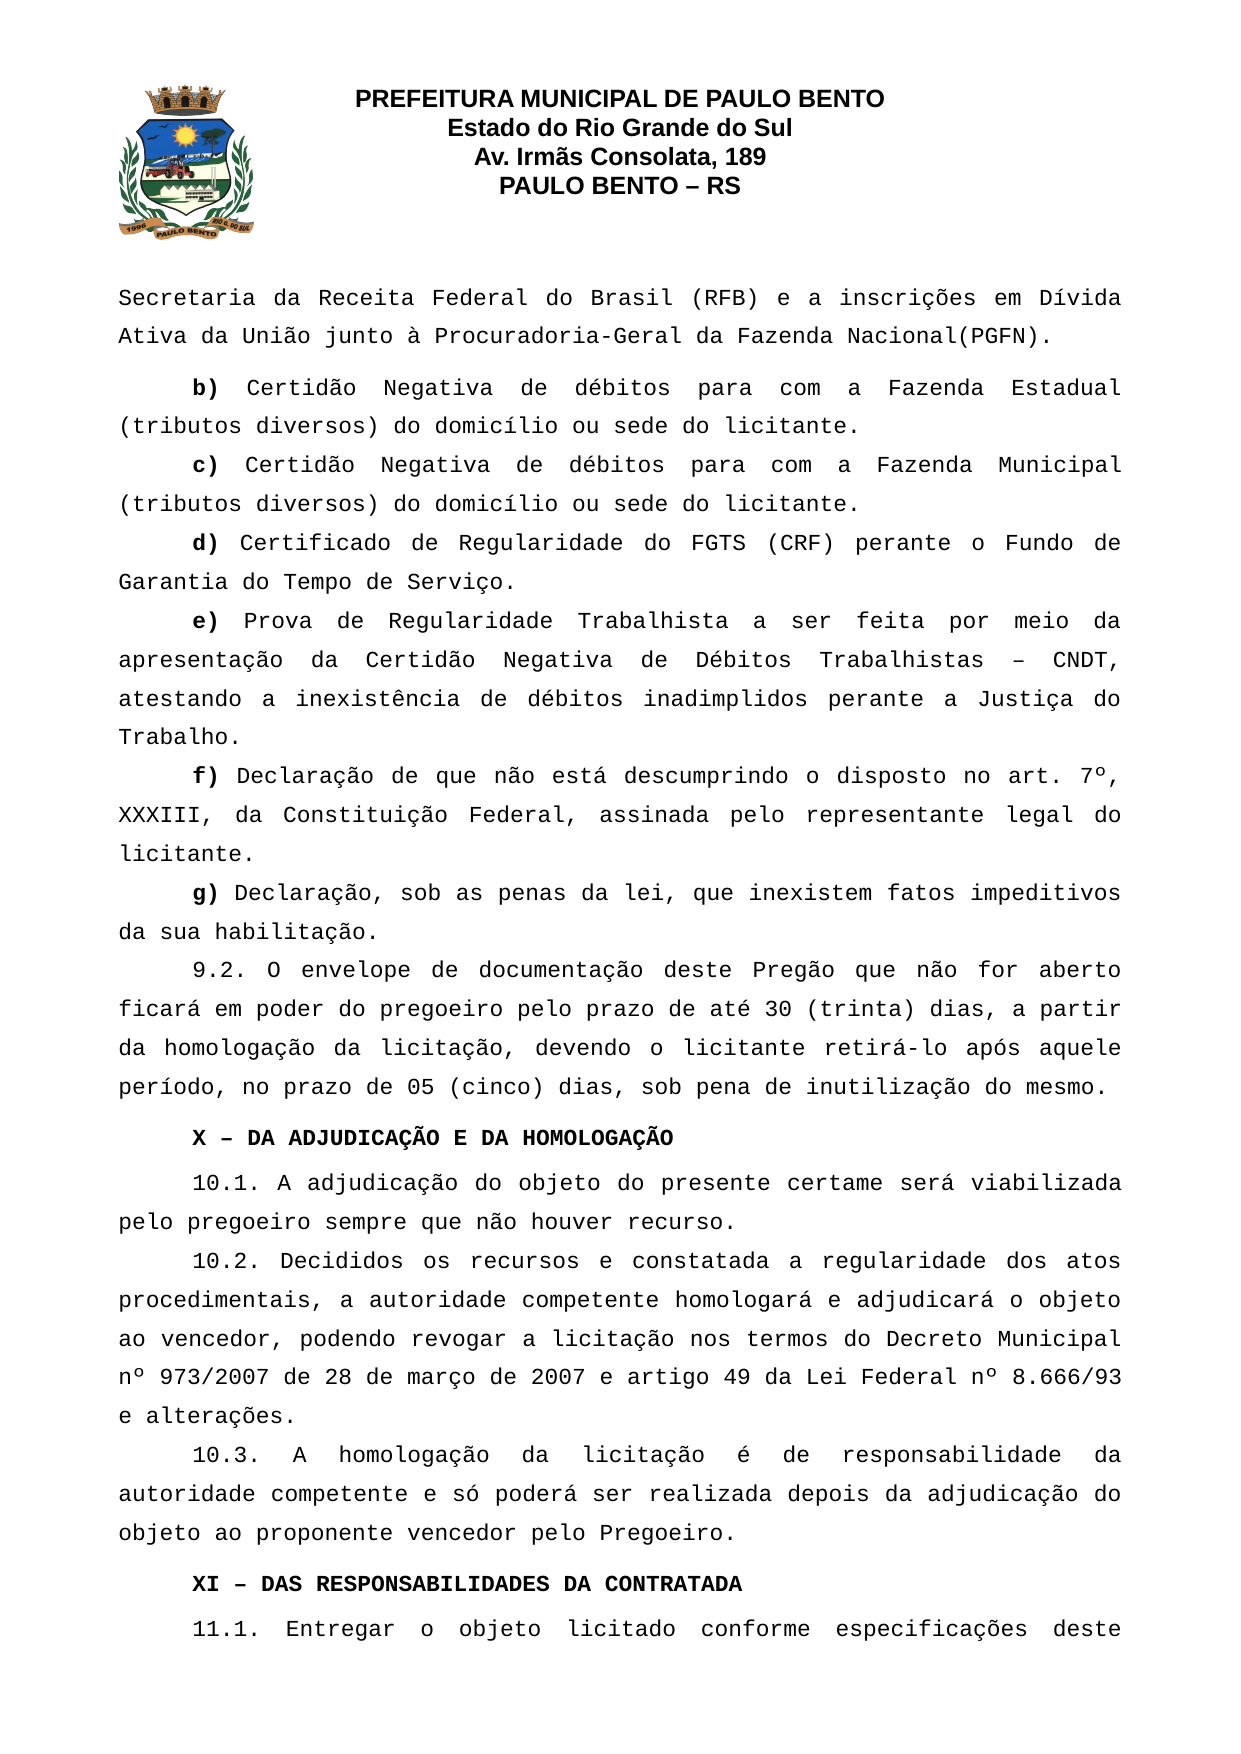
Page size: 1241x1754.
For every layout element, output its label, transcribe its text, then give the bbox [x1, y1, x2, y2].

text e) Prova de Regularidade Trabalhista a ser feita por meio da apresentação da Certidão Negativa de Débitos Trabalhistas – CNDT, atestando a inexistência de débitos inadimplidos perante a Justiça do Trabalho. [118, 609, 1122, 752]
text 10.2. Decididos os recursos e constatada a regularidade dos atos procedimentais, a autoridade competente homologará e adjudicará o objeto ao vencedor, podendo revogar a licitação nos termos do Decreto Municipal nº 973/2007 de 28 de março de 2007 e artigo 49 da Lei Federal nº 8.666/93 e alterações. [118, 1249, 1122, 1431]
text g) Declaração, sob as penas da lei, que inexistem fatos impeditivos da sua habilitação. [118, 881, 1122, 946]
text b) Certidão Negativa de débitos para com a Fazenda Estadual (tributos diversos) do domicílio ou sede do licitante. [118, 376, 1122, 441]
text 10.3. A homologação da licitação é de responsabilidade da autoridade competente e só poderá ser realizada depois da adjudicação do objeto ao proponente vencedor pelo Pregoeiro. [118, 1443, 1122, 1547]
text Secretaria da Receita Federal do Brasil (RFB) e a inscrições em Dívida Ativa da União junto à Procuradoria-Geral da Fazenda Nacional(PGFN). [118, 286, 1122, 351]
text XI – DAS RESPONSABILIDADES DA CONTRATADA [118, 1572, 1122, 1598]
text c) Certidão Negativa de débitos para com a Fazenda Municipal (tributos diversos) do domicílio ou sede do licitante. [118, 454, 1122, 518]
text X – DA ADJUDICAÇÃO E DA HOMOLOGAÇÃO [118, 1127, 1122, 1153]
picture [118, 84, 254, 240]
text 10.1. A adjudicação do objeto do presente certame será viabilizada pelo pregoeiro sempre que não houver recurso. [118, 1171, 1122, 1236]
text d) Certificado de Regularidade do FGTS (CRF) perante o Fundo de Garantia do Tempo de Serviço. [118, 531, 1122, 596]
text 11.1. Entregar o objeto licitado conforme especificações deste [118, 1617, 1122, 1643]
text 9.2. O envelope de documentação deste Pregão que não for aberto ficará em poder do pregoeiro pelo prazo de até 30 (trinta) dias, a partir da homologação da licitação, devendo o licitante retirá-lo após aquele período, no prazo de 05 (cinco) dias, sob pena de inutilização do mesmo. [118, 959, 1122, 1101]
text f) Declaração de que não está descumprindo o disposto no art. 7º, XXXIII, da Constituição Federal, assinada pelo representante legal do licitante. [118, 764, 1122, 868]
